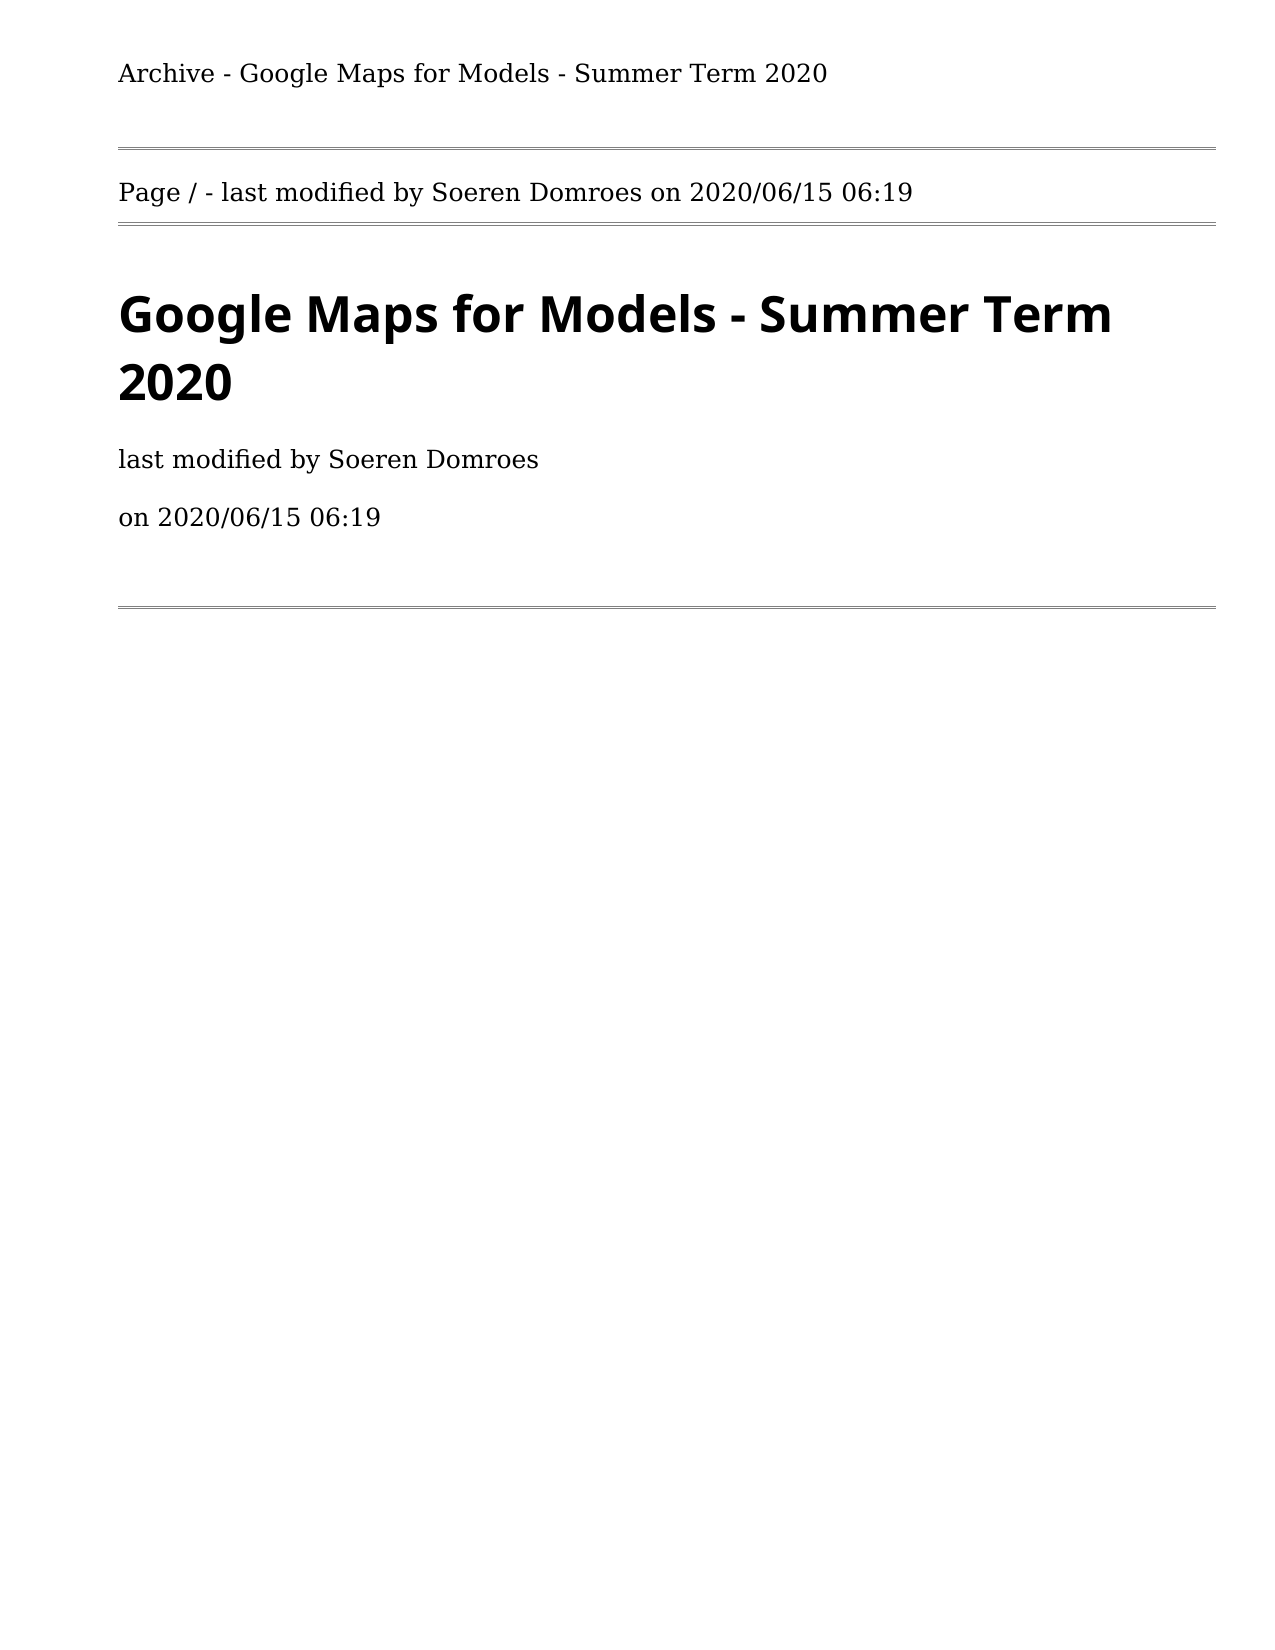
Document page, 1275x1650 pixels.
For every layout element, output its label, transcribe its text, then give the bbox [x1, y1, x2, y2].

text Page / - last modified by Soeren Domroes on 2020/06/15 06:19 [118, 179, 1216, 208]
subtitle Google Maps for Models - Summer Term 2020 [118, 279, 1216, 415]
text on 2020/06/15 06:19 [118, 503, 1216, 533]
text Archive - Google Maps for Models - Summer Term 2020 [118, 59, 1216, 88]
text last modified by Soeren Domroes [118, 445, 1216, 474]
